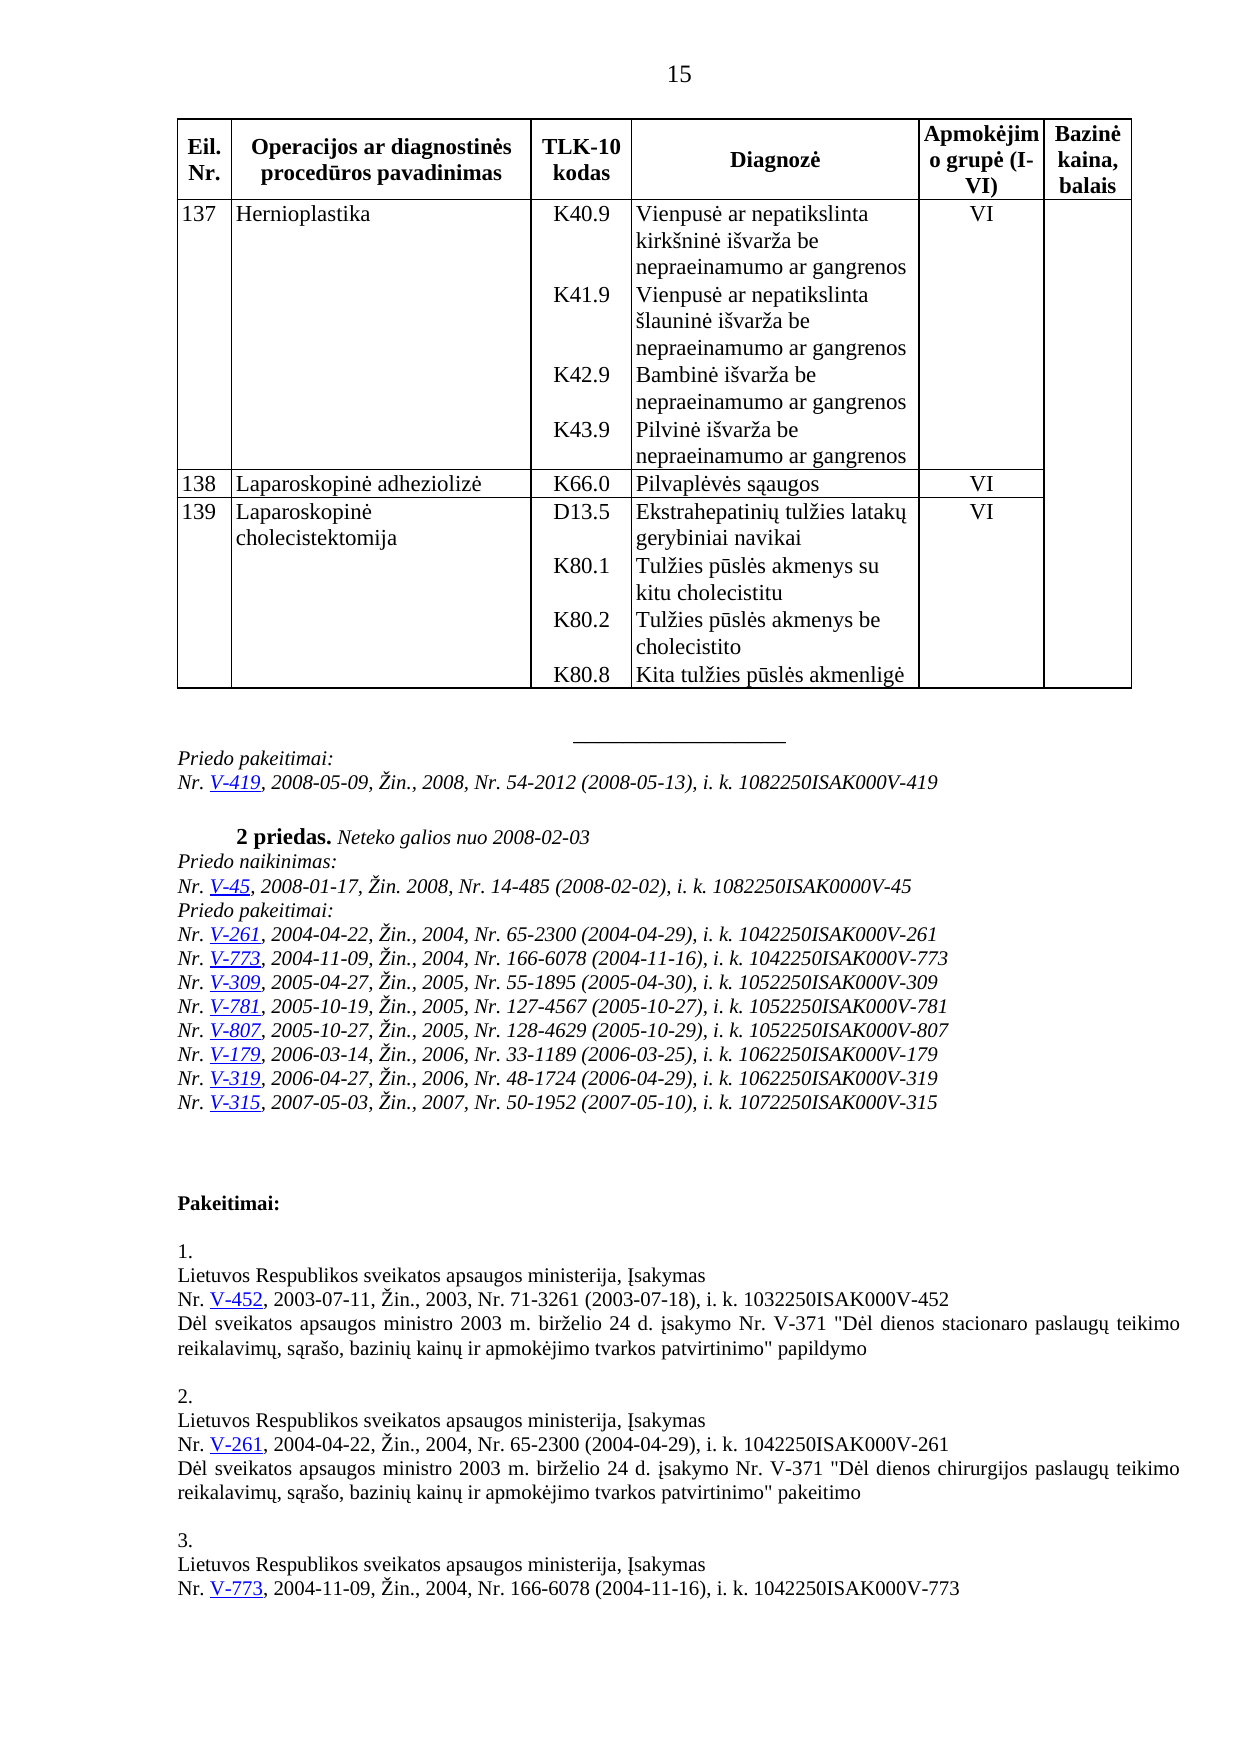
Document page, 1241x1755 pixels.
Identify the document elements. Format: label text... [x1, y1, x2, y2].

text 1. [177, 1239, 1181, 1263]
table_header Operacijos ar diagnostinės procedūros pavadinimas [232, 120, 530, 199]
table_cell K43.9 [532, 414, 631, 468]
text _________________ [177, 717, 1181, 746]
table_cell VI [920, 470, 1043, 496]
text Nr. V-309, 2005-04-27, Žin., 2005, Nr. 55-1895 (2005-04-30), i. k. 1052250ISAK000V-309 [177, 970, 1181, 994]
table_cell D13.5 [532, 498, 631, 551]
text Nr. V-319, 2006-04-27, Žin., 2006, Nr. 48-1724 (2006-04-29), i. k. 1062250ISAK000V-319 [177, 1066, 1181, 1090]
table_cell K80.2 [532, 605, 631, 659]
text Dėl sveikatos apsaugos ministro 2003 m. birželio 24 d. įsakymo Nr. V-371 "Dėl dienos stacionaro paslaugų teikimo reikalavimų, sąrašo, bazinių kainų ir apmokėjimo tvarkos patvirtinimo" papildymo [177, 1311, 1181, 1359]
text 2. [177, 1383, 1181, 1408]
table_header Apmokėjimo grupė (I-VI) [920, 120, 1043, 199]
text Lietuvos Respublikos sveikatos apsaugos ministerija, Įsakymas [177, 1408, 1181, 1432]
text Nr. V-315, 2007-05-03, Žin., 2007, Nr. 50-1952 (2007-05-10), i. k. 1072250ISAK000V-315 [177, 1090, 1181, 1114]
table_cell Vienpusė ar nepatikslinta šlauninė išvarža be nepraeinamumo ar gangrenos [632, 279, 918, 360]
text Priedo pakeitimai: [177, 746, 1181, 770]
table_cell Pilvinė išvarža be nepraeinamumo ar gangrenos [632, 414, 918, 468]
text Nr. V-807, 2005-10-27, Žin., 2005, Nr. 128-4629 (2005-10-29), i. k. 1052250ISAK000V-807 [177, 1018, 1181, 1042]
table_cell VI [920, 200, 1043, 468]
text Nr. V-773, 2004-11-09, Žin., 2004, Nr. 166-6078 (2004-11-16), i. k. 1042250ISAK000V-773 [177, 946, 1181, 970]
text Lietuvos Respublikos sveikatos apsaugos ministerija, Įsakymas [177, 1263, 1181, 1287]
table_cell K41.9 [532, 279, 631, 360]
text Lietuvos Respublikos sveikatos apsaugos ministerija, Įsakymas [177, 1552, 1181, 1576]
table_cell 137 [178, 200, 231, 468]
table_cell K40.9 [532, 200, 631, 279]
text Nr. V-45, 2008-01-17, Žin. 2008, Nr. 14-485 (2008-02-02), i. k. 1082250ISAK0000V-45 [177, 873, 1181, 898]
table_header Bazinė kaina, balais [1045, 120, 1131, 199]
text Pakeitimai: [177, 1191, 1181, 1215]
table_cell K66.0 [532, 470, 631, 496]
text Nr. V-179, 2006-03-14, Žin., 2006, Nr. 33-1189 (2006-03-25), i. k. 1062250ISAK000V-179 [177, 1042, 1181, 1066]
table_header Eil. Nr. [178, 120, 231, 199]
table_cell Bambinė išvarža be nepraeinamumo ar gangrenos [632, 360, 918, 414]
table_cell Vienpusė ar nepatikslinta kirkšninė išvarža be nepraeinamumo ar gangrenos [632, 200, 918, 279]
text Priedo pakeitimai: [177, 898, 1181, 922]
text 2 priedas. Neteko galios nuo 2008-02-03 [177, 823, 1181, 849]
table_cell K42.9 [532, 360, 631, 414]
table_cell 139 [178, 498, 231, 687]
text 3. [177, 1528, 1181, 1552]
table_header TLK-10 kodas [532, 120, 631, 199]
table_cell Hernioplastika [232, 200, 530, 468]
table_cell Tulžies pūslės akmenys be cholecistito [632, 605, 918, 659]
text Priedo naikinimas: [177, 849, 1181, 873]
text Nr. V-419, 2008-05-09, Žin., 2008, Nr. 54-2012 (2008-05-13), i. k. 1082250ISAK000V-419 [177, 770, 1181, 794]
text Nr. V-773, 2004-11-09, Žin., 2004, Nr. 166-6078 (2004-11-16), i. k. 1042250ISAK000V-773 [177, 1576, 1181, 1600]
text Nr. V-781, 2005-10-19, Žin., 2005, Nr. 127-4567 (2005-10-27), i. k. 1052250ISAK000V-781 [177, 994, 1181, 1018]
table_cell K80.1 [532, 551, 631, 605]
table_cell Tulžies pūslės akmenys su kitu cholecistitu [632, 551, 918, 605]
table_cell Kita tulžies pūslės akmenligė [632, 659, 918, 687]
table_cell Ekstrahepatinių tulžies latakų gerybiniai navikai [632, 498, 918, 551]
table_cell 138 [178, 470, 231, 496]
text Nr. V-452, 2003-07-11, Žin., 2003, Nr. 71-3261 (2003-07-18), i. k. 1032250ISAK000V-452 [177, 1287, 1181, 1311]
table_header Diagnozė [632, 120, 918, 199]
table_cell VI [920, 498, 1043, 687]
text Dėl sveikatos apsaugos ministro 2003 m. birželio 24 d. įsakymo Nr. V-371 "Dėl dienos chirurgijos paslaugų teikimo reikalavimų, sąrašo, bazinių kainų ir apmokėjimo tvarkos patvirtinimo" pakeitimo [177, 1456, 1181, 1504]
table_cell [1045, 200, 1131, 687]
table_cell Laparoskopinė adheziolizė [232, 470, 530, 496]
table_cell K80.8 [532, 659, 631, 687]
table_cell Laparoskopinė cholecistektomija [232, 498, 530, 687]
text Nr. V-261, 2004-04-22, Žin., 2004, Nr. 65-2300 (2004-04-29), i. k. 1042250ISAK000V-261 [177, 922, 1181, 946]
table_cell Pilvaplėvės sąaugos [632, 470, 918, 496]
text Nr. V-261, 2004-04-22, Žin., 2004, Nr. 65-2300 (2004-04-29), i. k. 1042250ISAK000V-261 [177, 1432, 1181, 1456]
